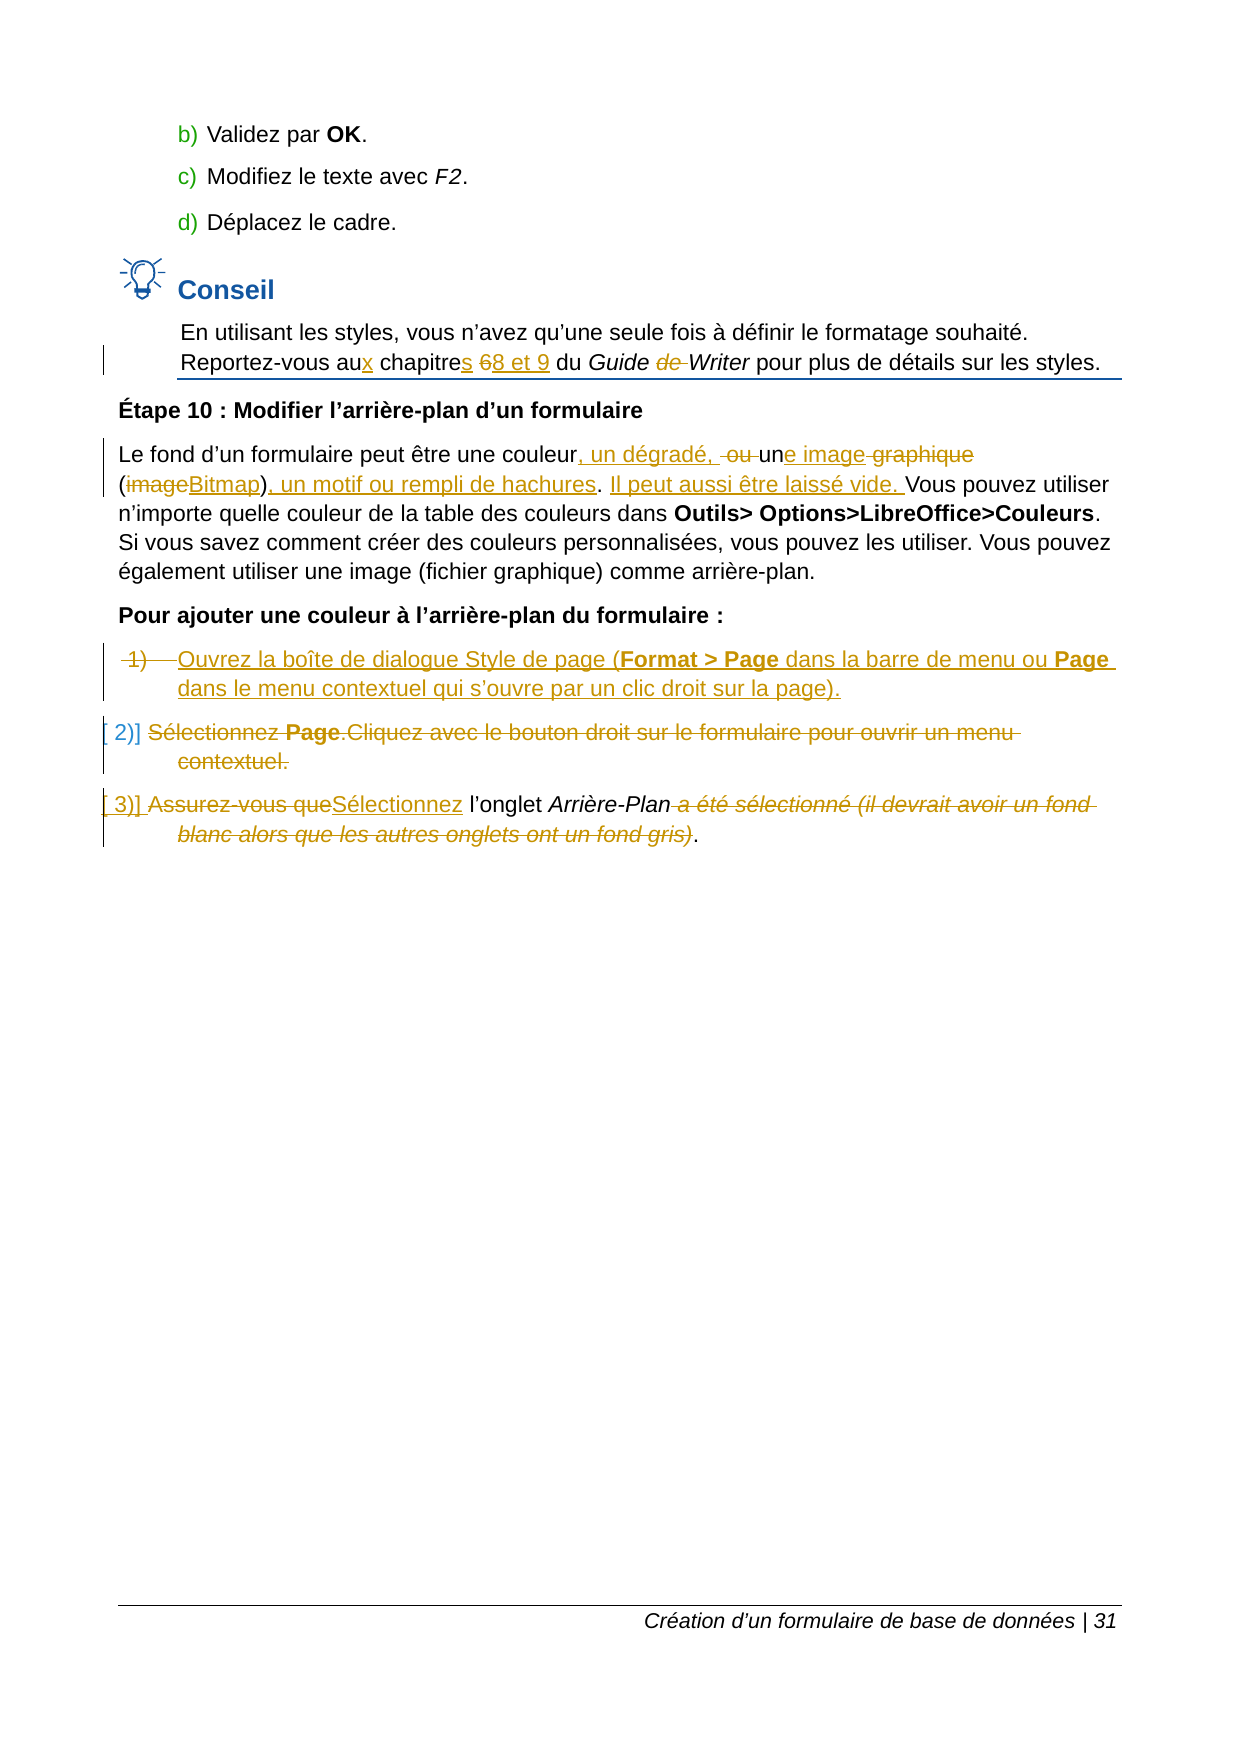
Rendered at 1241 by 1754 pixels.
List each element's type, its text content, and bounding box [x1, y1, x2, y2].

list Déplacez le cadre. [171, 206, 1122, 235]
list Validez par OK. [171, 118, 1122, 147]
text Le fond d’un formulaire peut être une couleur, un dégradé, une image (Bitmap), un motif ou rempli de hachures. Il peut aussi être laissé vide. Vous pouvez utiliser n’importe quelle couleur de la table des couleurs dans Outils> Options>LibreOffice>Couleurs. Si vous savez comment créer des couleurs personnalisées, vous pouvez les utiliser. Vous pouvez également utiliser une image (fichier graphique) comme arrière-plan. [118, 438, 1122, 584]
list Ouvrez la boîte de dialogue Style de page (Format > Page dans la barre de menu ou Page dans le menu contextuel qui s’ouvre par un clic droit sur la page). [148, 643, 1122, 701]
list Sélectionnez l’onglet Arrière-Plan. [148, 788, 1122, 847]
subtitle Pour ajouter une couleur à l’arrière-plan du formulaire : [118, 599, 1122, 628]
list Modifiez le texte avec F2. [171, 162, 1122, 191]
subtitle Modifier l’arrière-plan d’un formulaire [118, 395, 1122, 424]
list Conseil [118, 257, 1122, 306]
text En utilisant les styles, vous n’avez qu’une seule fois à définir le formatage souhaité. Reportez-vous aux chapitres 8 et 9 du Guide Writer pour plus de détails sur les styles. [177, 313, 1122, 378]
